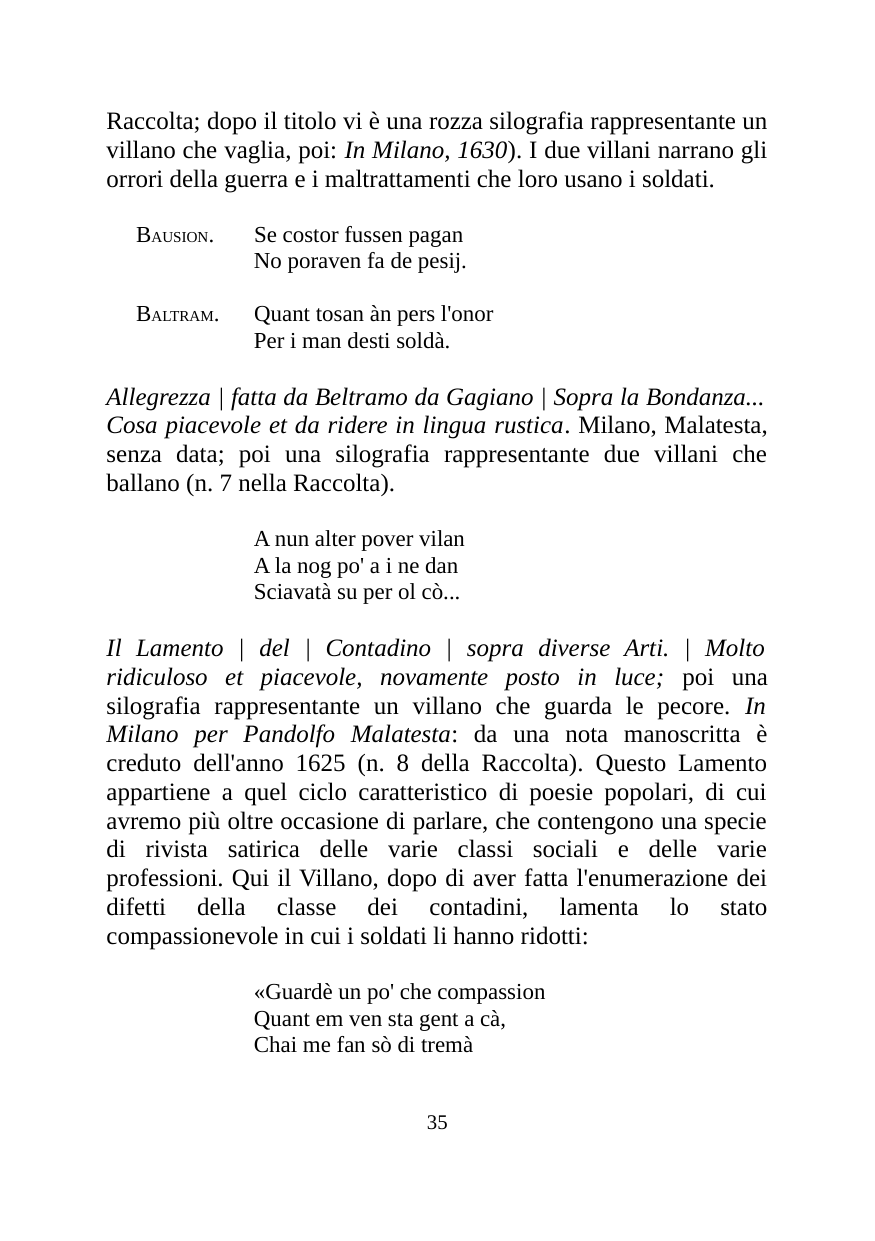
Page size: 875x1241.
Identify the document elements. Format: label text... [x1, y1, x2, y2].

text Per i man desti soldà. [180, 327, 768, 353]
text Il Lamento | del | Contadino | sopra diverse Arti. | Molto ridiculoso et piacevole, novamente posto in luce; poi una silografia rappresentante un villano che guarda le pecore. In Milano per Pandolfo Malatesta: da una nota manoscritta è creduto dell'anno 1625 (n. 8 della Raccolta). Questo Lamento appartiene a quel ciclo caratteristico di poesie popolari, di cui avremo più oltre occasione di parlare, che contengono una specie di rivista satirica delle varie classi sociali e delle varie professioni. Qui il Villano, dopo di aver fatta l'enumerazione dei difetti della classe dei contadini, lamenta lo stato compassionevole in cui i soldati li hanno ridotti: [106, 633, 768, 949]
text «Guardè un po' che compassion [180, 978, 768, 1005]
text Bausion. Se costor fussen pagan [106, 221, 768, 248]
text No poraven fa de pesij. [180, 248, 768, 274]
text Chai me fan sò di tremà [180, 1031, 768, 1057]
text Sciavatà su per ol cò... [180, 578, 768, 604]
text Quant em ven sta gent a cà, [180, 1005, 768, 1031]
text Raccolta; dopo il titolo vi è una rozza silografia rappresentante un villano che vaglia, poi: In Milano, 1630). I due villani narrano gli orrori della guerra e i maltrattamenti che loro usano i soldati. [106, 106, 768, 192]
text Baltram. Quant tosan àn pers l'onor [106, 300, 768, 327]
text Allegrezza | fatta da Beltramo da Gagiano | Sopra la Bondanza... Cosa piacevole et da ridere in lingua rustica. Milano, Malatesta, senza data; poi una silografia rappresentante due villani che ballano (n. 7 nella Raccolta). [106, 382, 768, 497]
text A nun alter pover vilan [180, 526, 768, 552]
text A la nog po' a i ne dan [180, 552, 768, 578]
